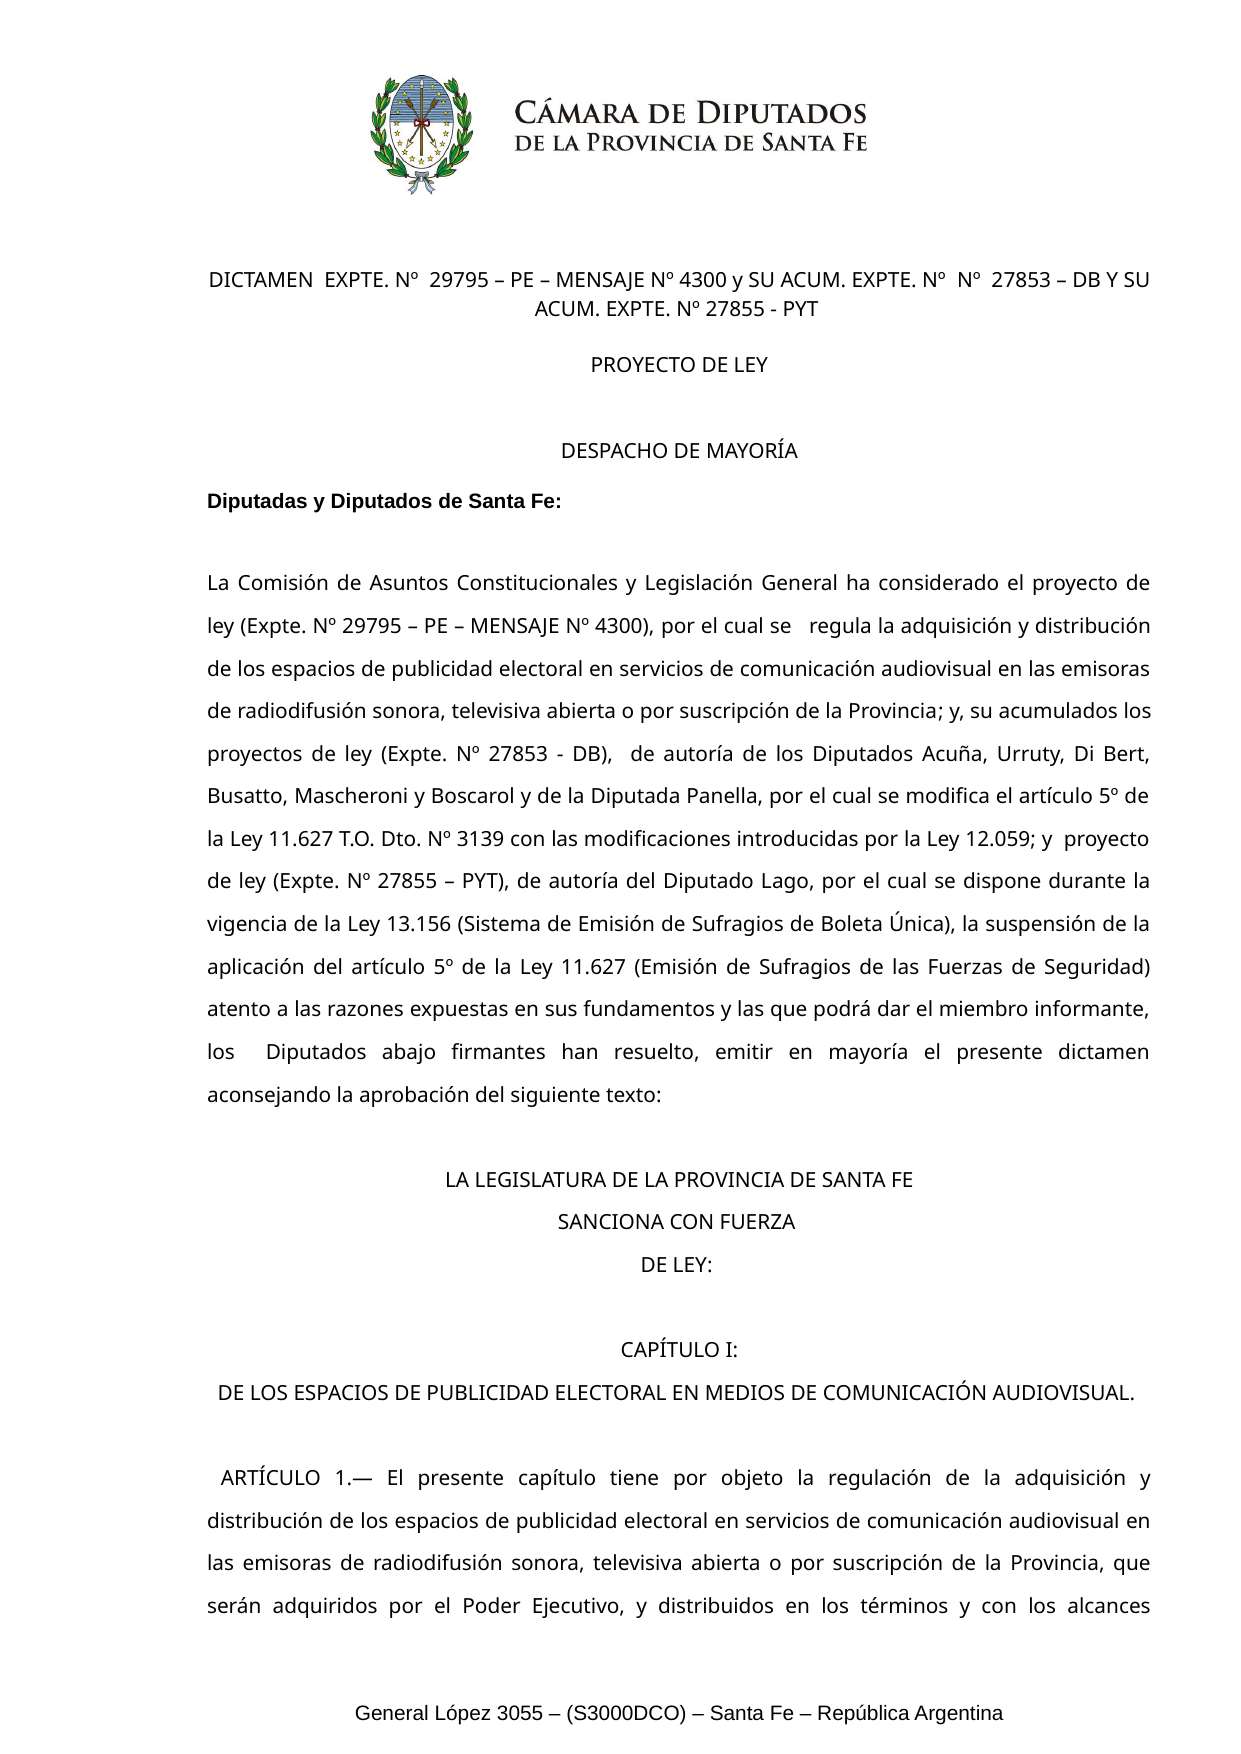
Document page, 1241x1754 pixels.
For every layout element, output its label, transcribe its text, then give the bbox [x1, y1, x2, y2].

picture [370, 75, 867, 199]
text ARTÍCULO 1.— El presente capítulo tiene por objeto la regulación de la adquisición y distribución de los espacios de publicidad electoral en servicios de comunicación audiovisual en las emisoras de radiodifusión sonora, televisiva abierta o por suscripción de la Provincia, que serán adquiridos por el Poder Ejecutivo, y distribuidos en los términos y con los alcances [207, 1463, 1152, 1619]
subtitle Diputadas y Diputados de Santa Fe: [207, 489, 1152, 513]
text DESPACHO DE MAYORÍA [207, 436, 1152, 464]
text PROYECTO DE LEY [207, 351, 1152, 379]
text La Comisión de Asuntos Constitucionales y Legislación General ha considerado el proyecto de ley (Expte. Nº 29795 – PE – MENSAJE Nº 4300), por el cual se regula la adquisición y distribución de los espacios de publicidad electoral en servicios de comunicación audiovisual en las emisoras de radiodifusión sonora, televisiva abierta o por suscripción de la Provincia; y, su acumulados los proyectos de ley (Expte. Nº 27853 - DB), de autoría de los Diputados Acuña, Urruty, Di Bert, Busatto, Mascheroni y Boscarol y de la Diputada Panella, por el cual se modifica el artículo 5º de la Ley 11.627 T.O. Dto. Nº 3139 con las modificaciones introducidas por la Ley 12.059; y proyecto de ley (Expte. Nº 27855 – PYT), de autoría del Diputado Lago, por el cual se dispone durante la vigencia de la Ley 13.156 (Sistema de Emisión de Sufragios de Boleta Única), la suspensión de la aplicación del artículo 5º de la Ley 11.627 (Emisión de Sufragios de las Fuerzas de Seguridad) atento a las razones expuestas en sus fundamentos y las que podrá dar el miembro informante, los Diputados abajo firmantes han resuelto, emitir en mayoría el presente dictamen aconsejando la aprobación del siguiente texto: [207, 568, 1152, 1108]
text DE LEY: [207, 1250, 1152, 1278]
text DICTAMEN EXPTE. Nº 29795 – PE – MENSAJE Nº 4300 y SU ACUM. EXPTE. Nº Nº 27853 – DB Y SU ACUM. EXPTE. Nº 27855 - PYT [207, 265, 1152, 322]
text SANCIONA CON FUERZA [207, 1207, 1152, 1236]
text LA LEGISLATURA DE LA PROVINCIA DE SANTA FE [207, 1165, 1152, 1193]
text CAPÍTULO I: [207, 1335, 1152, 1364]
text DE LOS ESPACIOS DE PUBLICIDAD ELECTORAL EN MEDIOS DE COMUNICACIÓN AUDIOVISUAL. [207, 1378, 1152, 1406]
